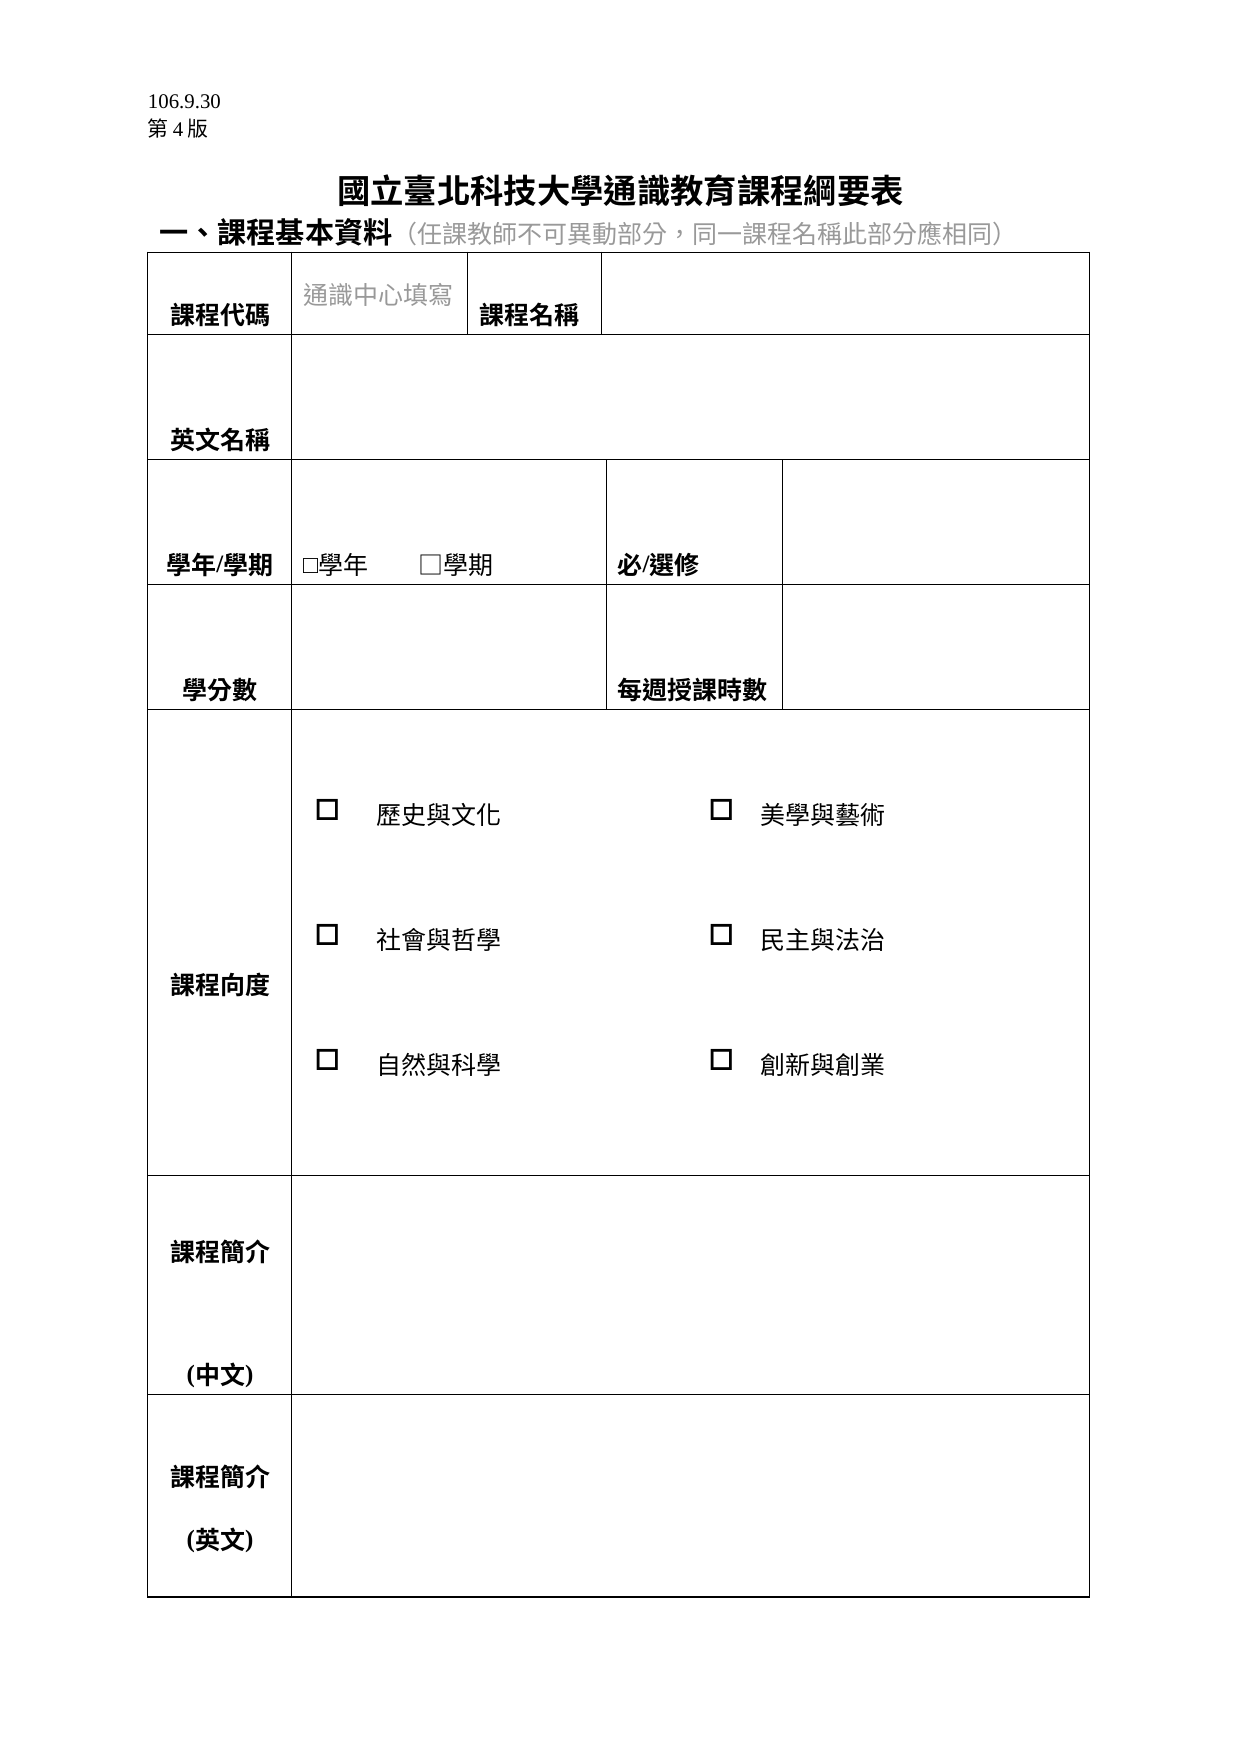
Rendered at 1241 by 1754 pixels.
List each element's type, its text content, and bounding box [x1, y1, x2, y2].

table_cell 每週授課時數 [607, 585, 782, 709]
table_header 美學與藝術 [749, 772, 1089, 863]
table_header  [697, 772, 749, 863]
table_cell 英文名稱 [148, 335, 291, 459]
table_cell 民主與法治 [749, 863, 1089, 988]
table_cell 學年/學期 [148, 460, 291, 584]
table_cell  [697, 863, 749, 988]
table_cell  [303, 988, 365, 1113]
table_cell [783, 585, 1089, 709]
table_cell 必/選修 [607, 460, 782, 584]
table_cell 創新與創業 [749, 988, 1089, 1113]
table_cell [292, 585, 606, 709]
table_header 一、課程基本資料（任課教師不可異動部分，同一課程名稱此部分應相同） [148, 209, 1089, 252]
table_cell □學年 □學期 [292, 460, 606, 584]
table_cell 課程簡介(英文) [148, 1395, 291, 1596]
table_cell  [697, 988, 749, 1113]
table_cell 通識中心填寫 [292, 253, 467, 334]
table_cell [292, 1395, 1089, 1596]
table_cell 課程簡介 (中文) [148, 1176, 291, 1394]
table_cell 學分數 [148, 585, 291, 709]
table_cell [292, 1176, 1089, 1394]
table_cell [292, 335, 1089, 459]
table_cell [292, 710, 1089, 1175]
table_cell 課程代碼 [148, 253, 291, 334]
table_cell 社會與哲學 [365, 863, 697, 988]
table_cell [783, 460, 1089, 584]
table_cell [602, 253, 1089, 334]
table_header  [303, 772, 365, 863]
table_cell  [303, 863, 365, 988]
table_header 歷史與文化 [365, 772, 697, 863]
table_cell 課程名稱 [468, 253, 601, 334]
text 國立臺北科技大學通識教育課程綱要表 [148, 147, 1092, 209]
table_cell 課程向度 [148, 710, 291, 1175]
table_cell 自然與科學 [365, 988, 697, 1113]
